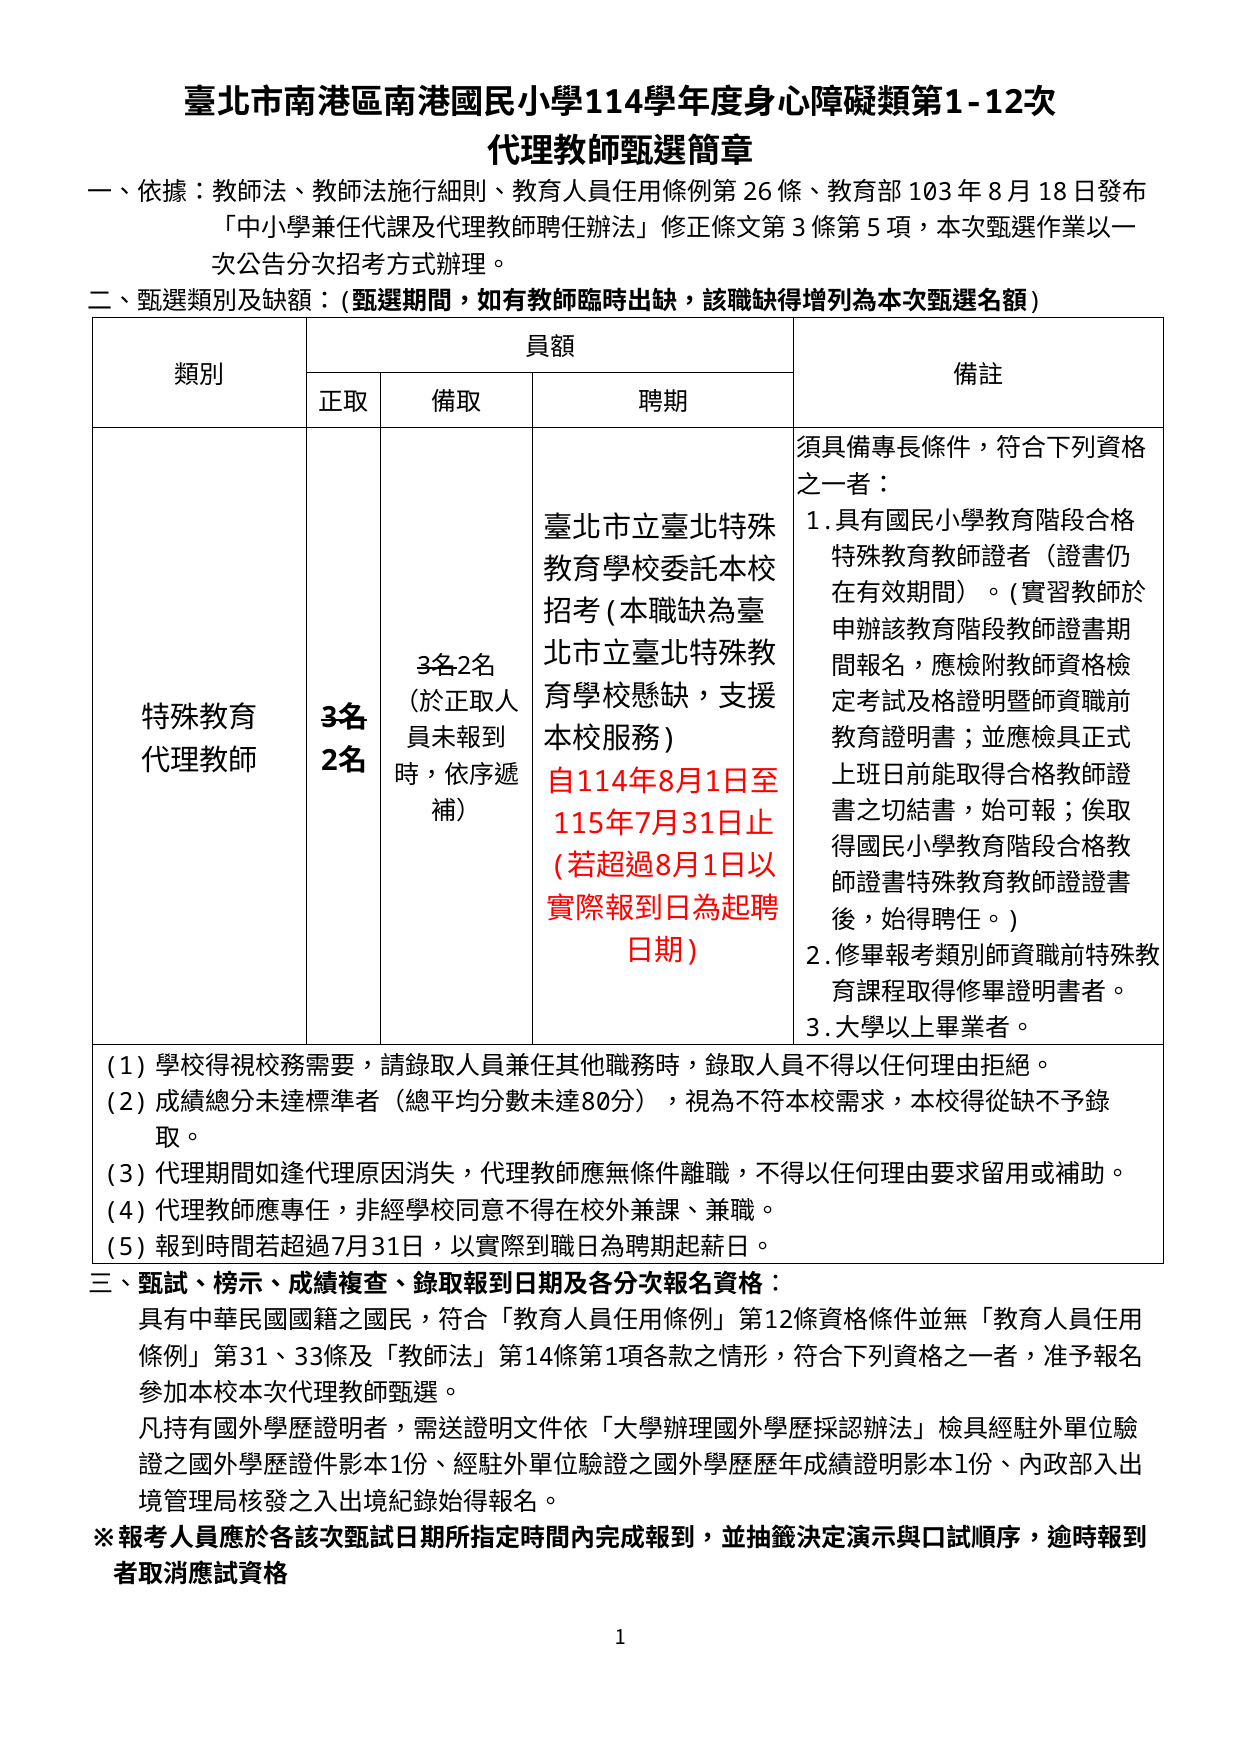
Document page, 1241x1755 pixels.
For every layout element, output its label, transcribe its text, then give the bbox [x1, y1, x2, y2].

text ※報考人員應於各該次甄試日期所指定時間內完成報到，並抽籤決定演示與口試順序，逾時報到者取消應試資格 [89, 1517, 1152, 1590]
text 具有中華民國國籍之國民，符合「教育人員任用條例」第12條資格條件並無「教育人員任用條例」第31、33條及「教師法」第14條第1項各款之情形，符合下列資格之一者，准予報名參加本校本次代理教師甄選。 [138, 1300, 1152, 1409]
text 臺北市南港區南港國民小學114學年度身心障礙類第1-12次 代理教師甄選簡章 [89, 75, 1152, 172]
table_cell 臺北市立臺北特殊教育學校委託本校招考(本職缺為臺北市立臺北特殊教育學校懸缺，支援本校服務) 自114年8月1日至115年7月31日止 (若超過8月1日以實際報到日為起聘日期) [533, 428, 793, 1044]
table_cell 聘期 [533, 373, 793, 427]
table_cell 特殊教育 代理教師 [93, 428, 306, 1044]
table_cell 3名2名（於正取人員未報到時，依序遞補） [381, 428, 532, 1044]
table_cell 備取 [381, 373, 532, 427]
table_header 員額 [307, 318, 793, 372]
text 一、依據：教師法、教師法施行細則、教育人員任用條例第26條、教育部103年8月18日發布「中小學兼任代課及代理教師聘任辦法」修正條文第3條第5項，本次甄選作業以一次公告分次招考方式辦理。 [87, 172, 1152, 280]
text 三、甄試、榜示、成績複查、錄取報到日期及各分次報名資格： [89, 1264, 1152, 1300]
text 凡持有國外學歷證明者，需送證明文件依「大學辦理國外學歷採認辦法」檢具經駐外單位驗證之國外學歷證件影本1份、經駐外單位驗證之國外學歷歷年成績證明影本l份、內政部入出境管理局核發之入出境紀錄始得報名。 [138, 1409, 1152, 1517]
table_header 類別 [93, 318, 306, 427]
table_cell 學校得視校務需要，請錄取人員兼任其他職務時，錄取人員不得以任何理由拒絕。 成績總分未達標準者（總平均分數未達80分），視為不符本校需求，本校得從缺不予錄取。 代理期間如逢代理原因消失，代理教師應無條件離職，不得以任何理由要求留用或補助。 代理教師應專任，非經學校同意不得在校外兼課、兼職。 報到時間若超過7月31日，以實際到職日為聘期起薪日。 [93, 1045, 1163, 1263]
table_cell 3名 2名 [307, 428, 380, 1044]
text 二、甄選類別及缺額：(甄選期間，如有教師臨時出缺，該職缺得增列為本次甄選名額) [87, 280, 1152, 317]
table_cell 須具備專長條件，符合下列資格之一者： 1.具有國民小學教育階段合格特殊教育教師證者（證書仍在有效期間）。(實習教師於申辦該教育階段教師證書期間報名，應檢附教師資格檢定考試及格證明暨師資職前教育證明書；並應檢具正式上班日前能取得合格教師證書之切結書，始可報；俟取得國民小學教育階段合格教師證書特殊教育教師證證書後，始得聘任。) 2.修畢報考類別師資職前特殊教育課程取得修畢證明書者。 3.大學以上畢業者。 [794, 428, 1163, 1044]
table_cell 正取 [307, 373, 380, 427]
table_header 備註 [794, 318, 1163, 427]
